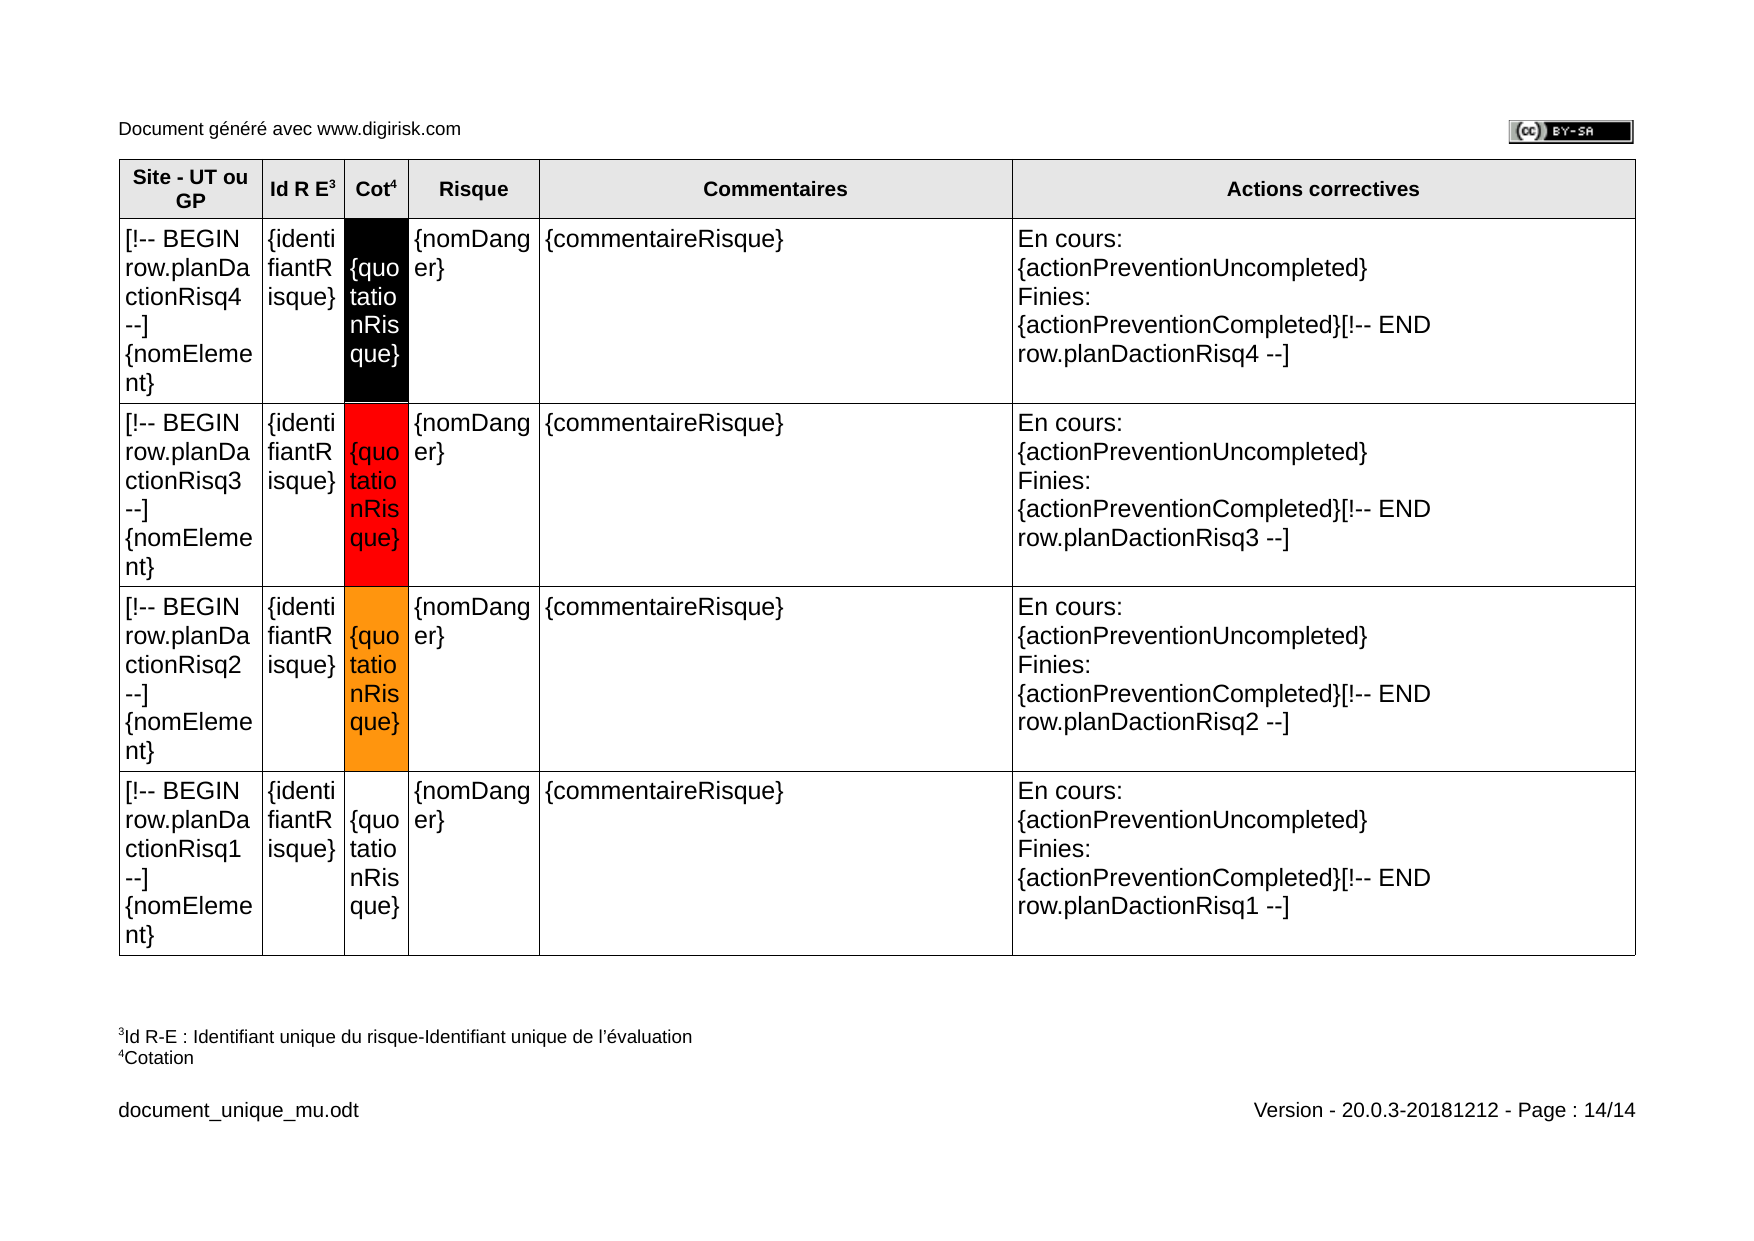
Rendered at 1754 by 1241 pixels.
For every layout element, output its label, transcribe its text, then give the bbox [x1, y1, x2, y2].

table_header Actions correctives [1013, 160, 1635, 218]
table_cell {identifiantRisque} [263, 587, 344, 771]
picture [1508, 120, 1634, 144]
table_cell {commentaireRisque} [540, 219, 1012, 402]
table_cell {identifiantRisque} [263, 219, 344, 402]
table_cell {nomDanger} [409, 772, 539, 954]
table_header Commentaires [540, 160, 1012, 218]
table_cell {nomDanger} [409, 219, 539, 402]
table_cell {quotationRisque} [345, 219, 408, 402]
table_cell [!-- BEGIN row.planDactionRisq2 --]{nomElement} [120, 587, 262, 771]
table_header Risque [409, 160, 539, 218]
table_cell {quotationRisque} [345, 404, 408, 586]
table_cell [!-- BEGIN row.planDactionRisq3 --]{nomElement} [120, 404, 262, 586]
table_cell {identifiantRisque} [263, 404, 344, 586]
table_cell {commentaireRisque} [540, 772, 1012, 954]
table_cell {nomDanger} [409, 587, 539, 771]
table_header Cot [345, 160, 408, 218]
table_cell {nomDanger} [409, 404, 539, 586]
table_cell {identifiantRisque} [263, 772, 344, 954]
table_cell En cours: {actionPreventionUncompleted} Finies: {actionPreventionCompleted}[!-- END row.planDactionRisq3 --] [1013, 404, 1635, 586]
table_cell [!-- BEGIN row.planDactionRisq1 --]{nomElement} [120, 772, 262, 954]
table_cell {quotationRisque} [345, 772, 408, 954]
table_cell En cours: {actionPreventionUncompleted} Finies: {actionPreventionCompleted}[!-- END row.planDactionRisq4 --] [1013, 219, 1635, 402]
table_header Id R E [263, 160, 344, 218]
table_cell {commentaireRisque} [540, 404, 1012, 586]
table_cell [!-- BEGIN row.planDactionRisq4 --]{nomElement} [120, 219, 262, 402]
table_cell {commentaireRisque} [540, 587, 1012, 771]
table_header Site - UT ou GP [120, 160, 262, 218]
table_cell {quotationRisque} [345, 587, 408, 771]
table_cell En cours: {actionPreventionUncompleted} Finies: {actionPreventionCompleted}[!-- END row.planDactionRisq2 --] [1013, 587, 1635, 771]
table_cell En cours: {actionPreventionUncompleted} Finies: {actionPreventionCompleted}[!-- END row.planDactionRisq1 --] [1013, 772, 1635, 954]
